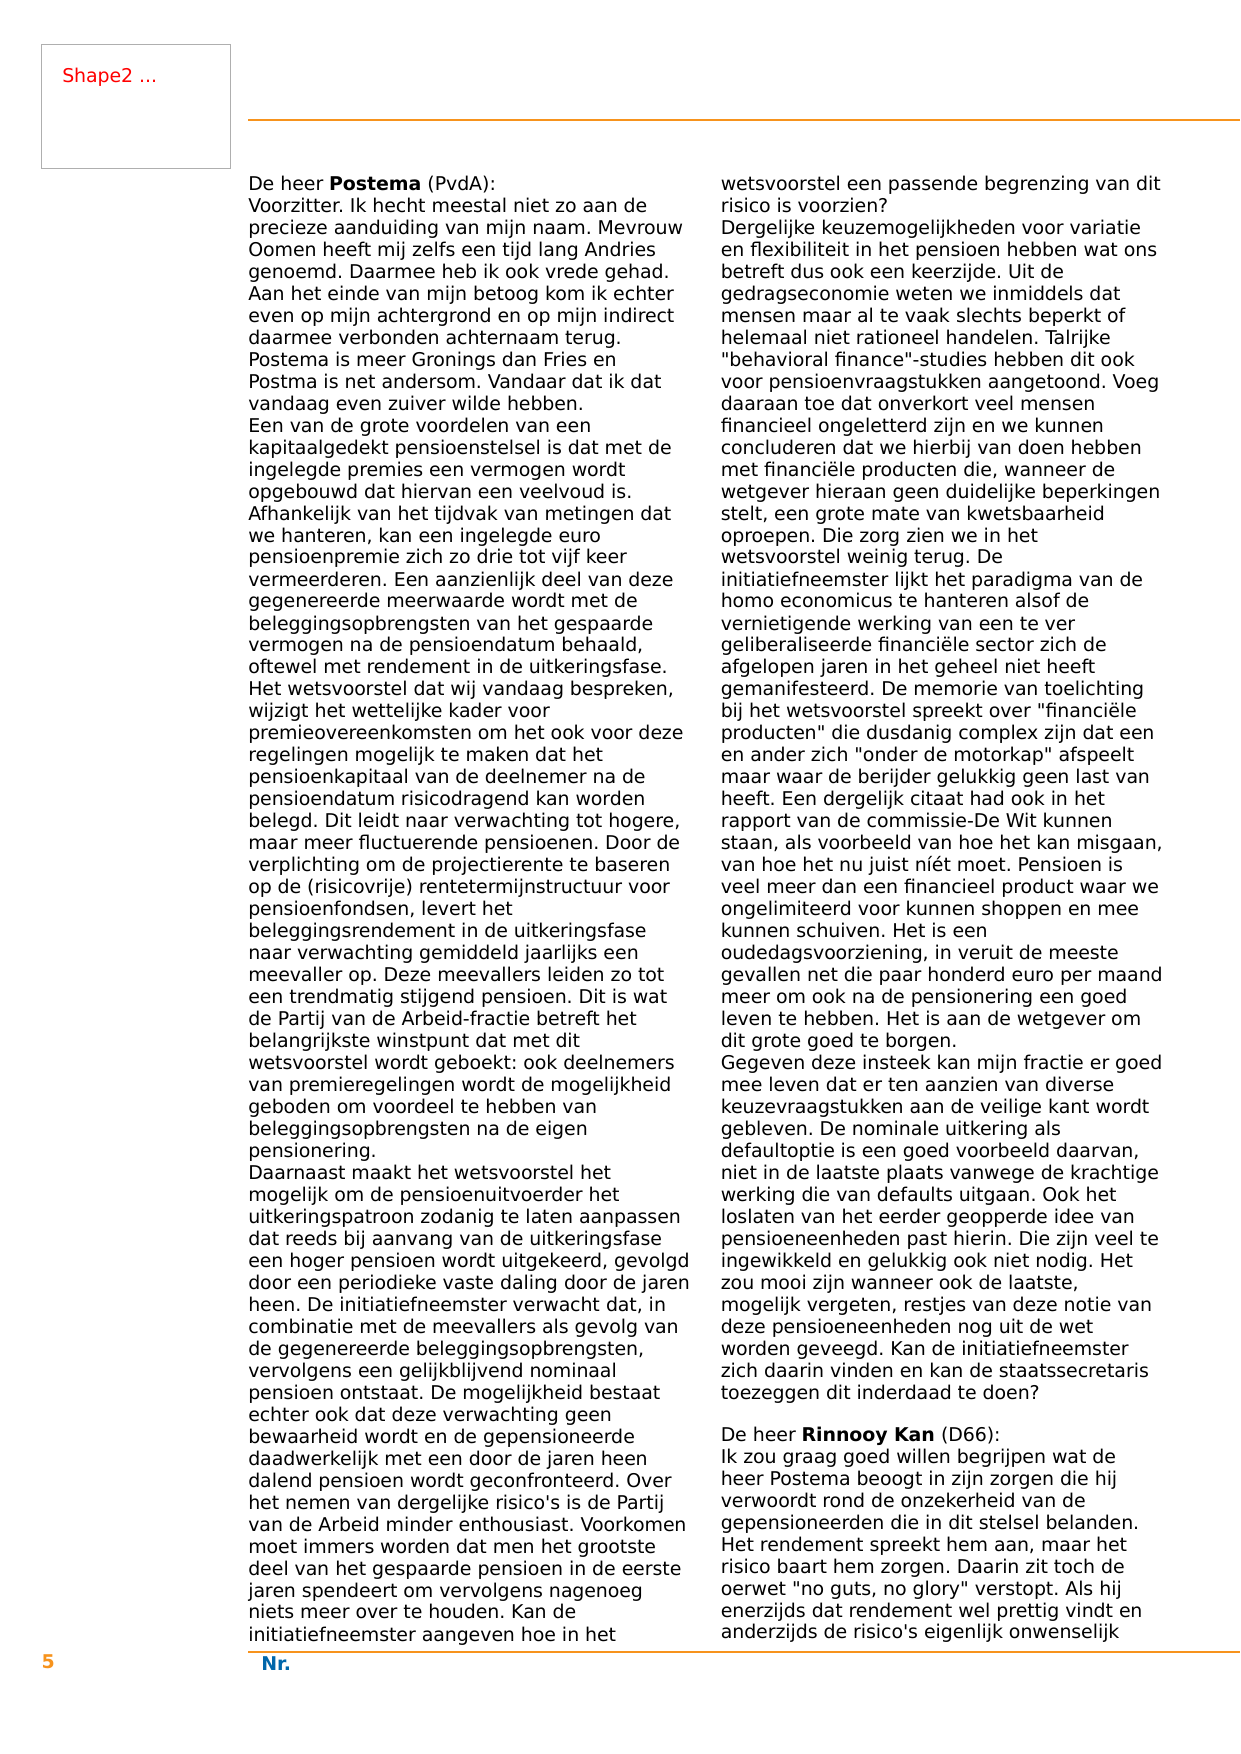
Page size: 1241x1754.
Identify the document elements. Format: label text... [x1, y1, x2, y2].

text De heer Postema (PvdA): [248, 173, 691, 195]
text Ik zou graag goed willen begrijpen wat de heer Postema beoogt in zijn zorgen die hij verwoordt rond de onzekerheid van de gepensioneerden die in dit stelsel belanden. Het rendement spreekt hem aan, maar het risico baart hem zorgen. Daarin zit toch de oerwet "no guts, no glory" verstopt. Als hij enerzijds dat rendement wel prettig vindt en anderzijds de risico's eigenlijk onwenselijk [721, 1446, 1163, 1643]
text Dergelijke keuzemogelijkheden voor variatie en flexibiliteit in het pensioen hebben wat ons betreft dus ook een keerzijde. Uit de gedragseconomie weten we inmiddels dat mensen maar al te vaak slechts beperkt of helemaal niet rationeel handelen. Talrijke "behavioral finance"-studies hebben dit ook voor pensioenvraagstukken aangetoond. Voeg daaraan toe dat onverkort veel mensen financieel ongeletterd zijn en we kunnen concluderen dat we hierbij van doen hebben met financiële producten die, wanneer de wetgever hieraan geen duidelijke beperkingen stelt, een grote mate van kwetsbaarheid oproepen. Die zorg zien we in het wetsvoorstel weinig terug. De initiatiefneemster lijkt het paradigma van de homo economicus te hanteren alsof de vernietigende werking van een te ver geliberaliseerde financiële sector zich de afgelopen jaren in het geheel niet heeft gemanifesteerd. De memorie van toelichting bij het wetsvoorstel spreekt over "financiële producten" die dusdanig complex zijn dat een en ander zich "onder de motorkap" afspeelt maar waar de berijder gelukkig geen last van heeft. Een dergelijk citaat had ook in het rapport van de commissie-De Wit kunnen staan, als voorbeeld van hoe het kan misgaan, van hoe het nu juist níét moet. Pensioen is veel meer dan een financieel product waar we ongelimiteerd voor kunnen shoppen en mee kunnen schuiven. Het is een oudedagsvoorziening, in veruit de meeste gevallen net die paar honderd euro per maand meer om ook na de pensionering een goed leven te hebben. Het is aan de wetgever om dit grote goed te borgen. [721, 217, 1163, 1052]
text Daarnaast maakt het wetsvoorstel het mogelijk om de pensioenuitvoerder het uitkeringspatroon zodanig te laten aanpassen dat reeds bij aanvang van de uitkeringsfase een hoger pensioen wordt uitgekeerd, gevolgd door een periodieke vaste daling door de jaren heen. De initiatiefneemster verwacht dat, in combinatie met de meevallers als gevolg van de gegenereerde beleggingsopbrengsten, vervolgens een gelijkblijvend nominaal pensioen ontstaat. De mogelijkheid bestaat echter ook dat deze verwachting geen bewaarheid wordt en de gepensioneerde daadwerkelijk met een door de jaren heen dalend pensioen wordt geconfronteerd. Over het nemen van dergelijke risico's is de Partij van de Arbeid minder enthousiast. Voorkomen moet immers worden dat men het grootste deel van het gespaarde pensioen in de eerste jaren spendeert om vervolgens nagenoeg niets meer over te houden. Kan de initiatiefneemster aangeven hoe in het [248, 1162, 691, 1645]
text Een van de grote voordelen van een kapitaalgedekt pensioenstelsel is dat met de ingelegde premies een vermogen wordt opgebouwd dat hiervan een veelvoud is. Afhankelijk van het tijdvak van metingen dat we hanteren, kan een ingelegde euro pensioenpremie zich zo drie tot vijf keer vermeerderen. Een aanzienlijk deel van deze gegenereerde meerwaarde wordt met de beleggingsopbrengsten van het gespaarde vermogen na de pensioendatum behaald, oftewel met rendement in de uitkeringsfase. [248, 414, 691, 678]
text De heer Rinnooy Kan (D66): [721, 1424, 1163, 1446]
text wetsvoorstel een passende begrenzing van dit risico is voorzien? [721, 173, 1163, 217]
text Het wetsvoorstel dat wij vandaag bespreken, wijzigt het wettelijke kader voor premieovereenkomsten om het ook voor deze regelingen mogelijk te maken dat het pensioenkapitaal van de deelnemer na de pensioendatum risicodragend kan worden belegd. Dit leidt naar verwachting tot hogere, maar meer fluctuerende pensioenen. Door de verplichting om de projectierente te baseren op de (risicovrije) rentetermijnstructuur voor pensioenfondsen, levert het beleggingsrendement in de uitkeringsfase naar verwachting gemiddeld jaarlijks een meevaller op. Deze meevallers leiden zo tot een trendmatig stijgend pensioen. Dit is wat de Partij van de Arbeid-fractie betreft het belangrijkste winstpunt dat met dit wetsvoorstel wordt geboekt: ook deelnemers van premieregelingen wordt de mogelijkheid geboden om voordeel te hebben van beleggingsopbrengsten na de eigen pensionering. [248, 678, 691, 1162]
text Voorzitter. Ik hecht meestal niet zo aan de precieze aanduiding van mijn naam. Mevrouw Oomen heeft mij zelfs een tijd lang Andries genoemd. Daarmee heb ik ook vrede gehad. Aan het einde van mijn betoog kom ik echter even op mijn achtergrond en op mijn indirect daarmee verbonden achternaam terug. Postema is meer Gronings dan Fries en Postma is net andersom. Vandaar dat ik dat vandaag even zuiver wilde hebben. [248, 195, 691, 414]
text Gegeven deze insteek kan mijn fractie er goed mee leven dat er ten aanzien van diverse keuzevraagstukken aan de veilige kant wordt gebleven. De nominale uitkering als defaultoptie is een goed voorbeeld daarvan, niet in de laatste plaats vanwege de krachtige werking die van defaults uitgaan. Ook het loslaten van het eerder geopperde idee van pensioeneenheden past hierin. Die zijn veel te ingewikkeld en gelukkig ook niet nodig. Het zou mooi zijn wanneer ook de laatste, mogelijk vergeten, restjes van deze notie van deze pensioeneenheden nog uit de wet worden geveegd. Kan de initiatiefneemster zich daarin vinden en kan de staatssecretaris toezeggen dit inderdaad te doen? [721, 1052, 1163, 1404]
